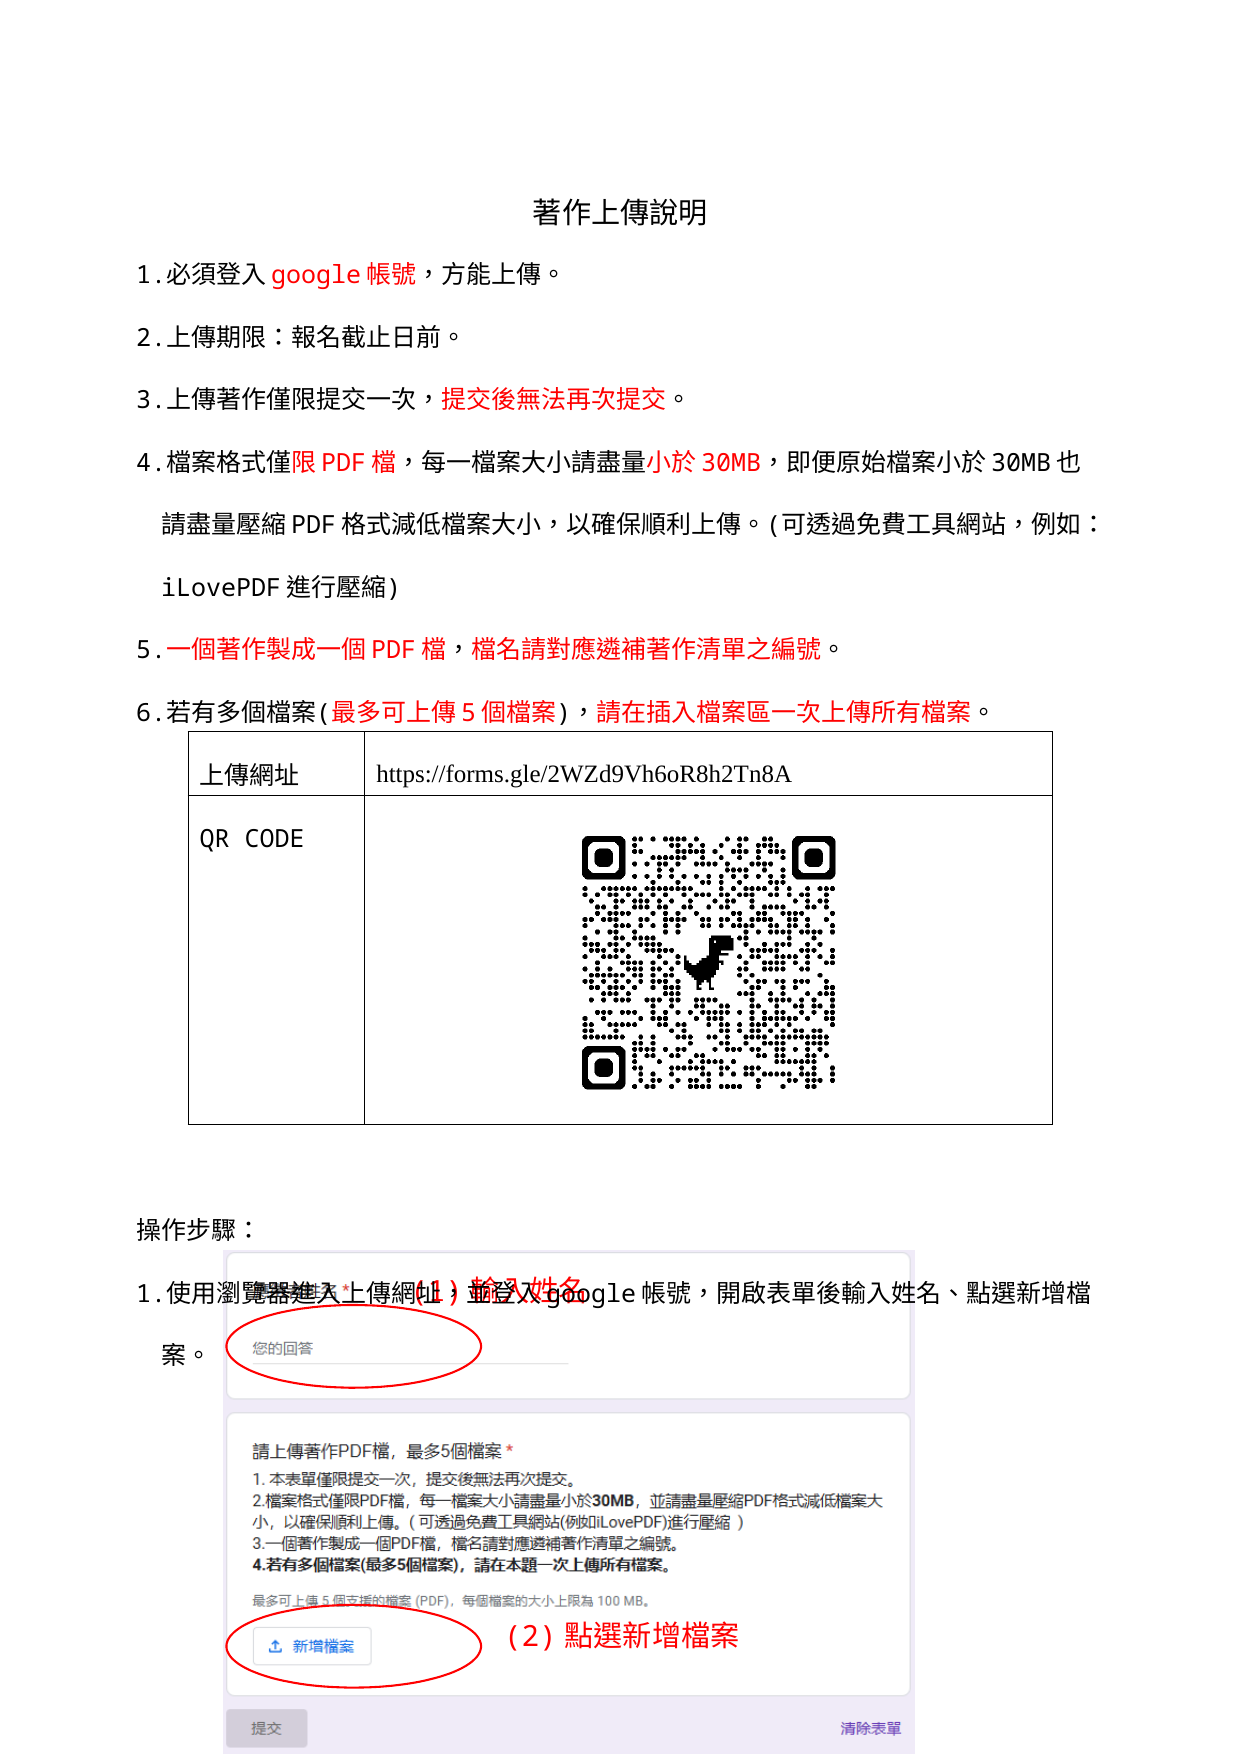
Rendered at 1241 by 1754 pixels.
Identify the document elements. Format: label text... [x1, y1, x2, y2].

text 4.檔案格式僅限PDF檔，每一檔案大小請盡量小於30MB，即便原始檔案小於30MB也請盡量壓縮PDF格式減低檔案大小，以確保順利上傳。(可透過免費工具網站，例如：iLovePDF進行壓縮) [136, 419, 1104, 606]
text 操作步驟： [136, 1187, 1104, 1249]
text 6.若有多個檔案(最多可上傳5個檔案)，請在插入檔案區一次上傳所有檔案。 [136, 669, 1104, 731]
text 3.上傳著作僅限提交一次，提交後無法再次提交。 [136, 356, 1104, 419]
table_cell [365, 796, 1052, 1123]
text 5.一個著作製成一個PDF檔，檔名請對應遴補著作清單之編號。 [136, 606, 1104, 669]
table_header 上傳網址 [189, 732, 364, 795]
text 1.使用瀏覽器進入上傳網址，並登入google帳號，開啟表單後輸入姓名、點選新增檔案。 [136, 1249, 1104, 1374]
text 著作上傳說明 [136, 169, 1104, 231]
text 1.必須登入google帳號，方能上傳。 [136, 231, 1104, 294]
table_cell QR CODE [189, 796, 364, 1123]
text 2.上傳期限：報名截止日前。 [136, 294, 1104, 356]
table_header https://forms.gle/2WZd9Vh6oR8h2Tn8A [365, 732, 1052, 795]
